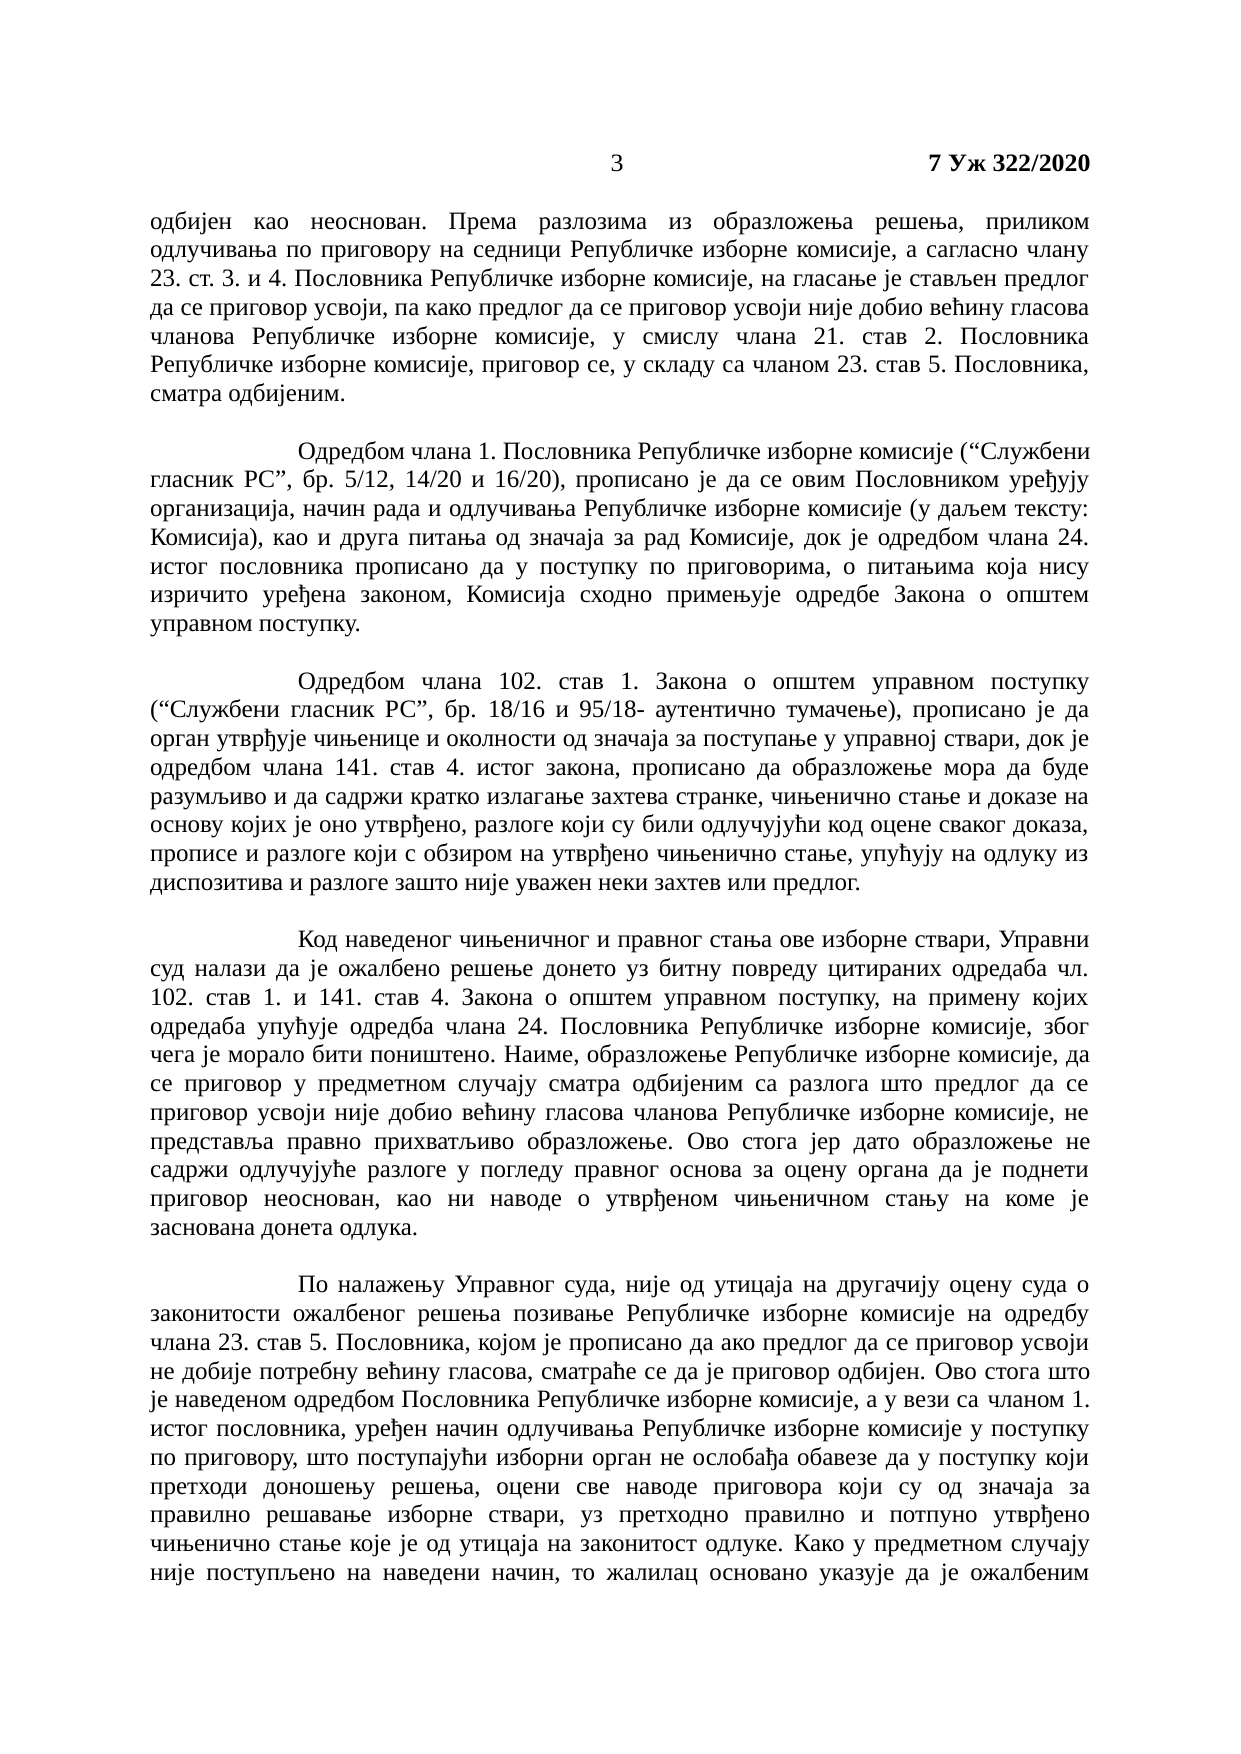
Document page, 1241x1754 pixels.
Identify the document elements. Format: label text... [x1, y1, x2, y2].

text Одредбом члана 102. став 1. Закона о општем управном поступку (“Службени гласник РС”, бр. 18/16 и 95/18- аутентично тумачење), прописано је да орган утврђује чињенице и околности од значаја за поступање у управној ствари, док је одредбом члана 141. став 4. истог закона, прописано да образложење мора да буде разумљиво и да садржи кратко излагање захтева странке, чињенично стање и доказе на основу којих је оно утврђено, разлоге који су били одлучујући код оцене сваког доказа, прописе и разлоге који с обзиром на утврђено чињенично стање, упућују на одлуку из диспозитива и разлоге зашто није уважен неки захтев или предлог. [150, 666, 1090, 896]
text одбијен као неоснован. Према разлозима из образложења решења, приликом одлучивања по приговору на седници Републичке изборне комисије, а сагласно члану 23. ст. 3. и 4. Пословника Републичке изборне комисије, на гласање је стављен предлог да се приговор усвоји, па како предлог да се приговор усвоји није добио већину гласова чланова Републичке изборне комисије, у смислу члана 21. став 2. Пословника Републичке изборне комисије, приговор се, у складу са чланом 23. став 5. Пословника, сматра одбијеним. [150, 206, 1090, 407]
text По налажењу Управног суда, није од утицаја на другачију оцену суда о законитости ожалбеног решења позивање Републичке изборне комисије на одредбу члана 23. став 5. Пословника, којом је прописано да ако предлог да се приговор усвоји не добије потребну већину гласова, сматраће се да је приговор одбијен. Ово стога што је наведеном одредбом Пословника Републичке изборне комисије, а у вези са чланом 1. истог пословника, уређен начин одлучивања Републичке изборне комисије у поступку по приговору, што поступајући изборни орган не ослобађа обавезе да у поступку који претходи доношењу решења, оцени све наводе приговора који су од значаја за правилно решавање изборне ствари, уз претходно правилно и потпуно утврђено чињенично стање које је од утицаја на законитост одлуке. Како у предметном случају није поступљено на наведени начин, то жалилац основано указује да је ожалбеним [150, 1269, 1090, 1586]
text Одредбом члана 1. Пословника Републичке изборне комисије (“Службени гласник РС”, бр. 5/12, 14/20 и 16/20), прописано је да се овим Пословником уређују организација, начин рада и одлучивања Републичке изборне комисије (у даљем тексту: Комисија), као и друга питања од значаја за рад Комисије, док је одредбом члана 24. истог пословника прописано да у поступку по приговорима, о питањима која нису изричито уређена законом, Комисија сходно примењује одредбе Закона о општем управном поступку. [150, 436, 1090, 637]
text Код наведеног чињеничног и правног стања ове изборне ствари, Управни суд налази да је ожалбено решење донето уз битну повреду цитираних одредаба чл. 102. став 1. и 141. став 4. Закона о општем управном поступку, на примену којих одредаба упућује одредба члана 24. Пословника Републичке изборне комисије, због чега је морало бити поништено. Наиме, образложење Републичке изборне комисије, да се приговор у предметном случају сматра одбијеним са разлога што предлог да се приговор усвоји није добио већину гласова чланова Републичке изборне комисије, не представља правно прихватљиво образложење. Ово стога јер дато образложење не садржи одлучујуће разлоге у погледу правног основа за оцену органа да је поднети приговор неоснован, као ни наводе о утврђеном чињеничном стању на коме је заснована донета одлука. [150, 924, 1090, 1241]
